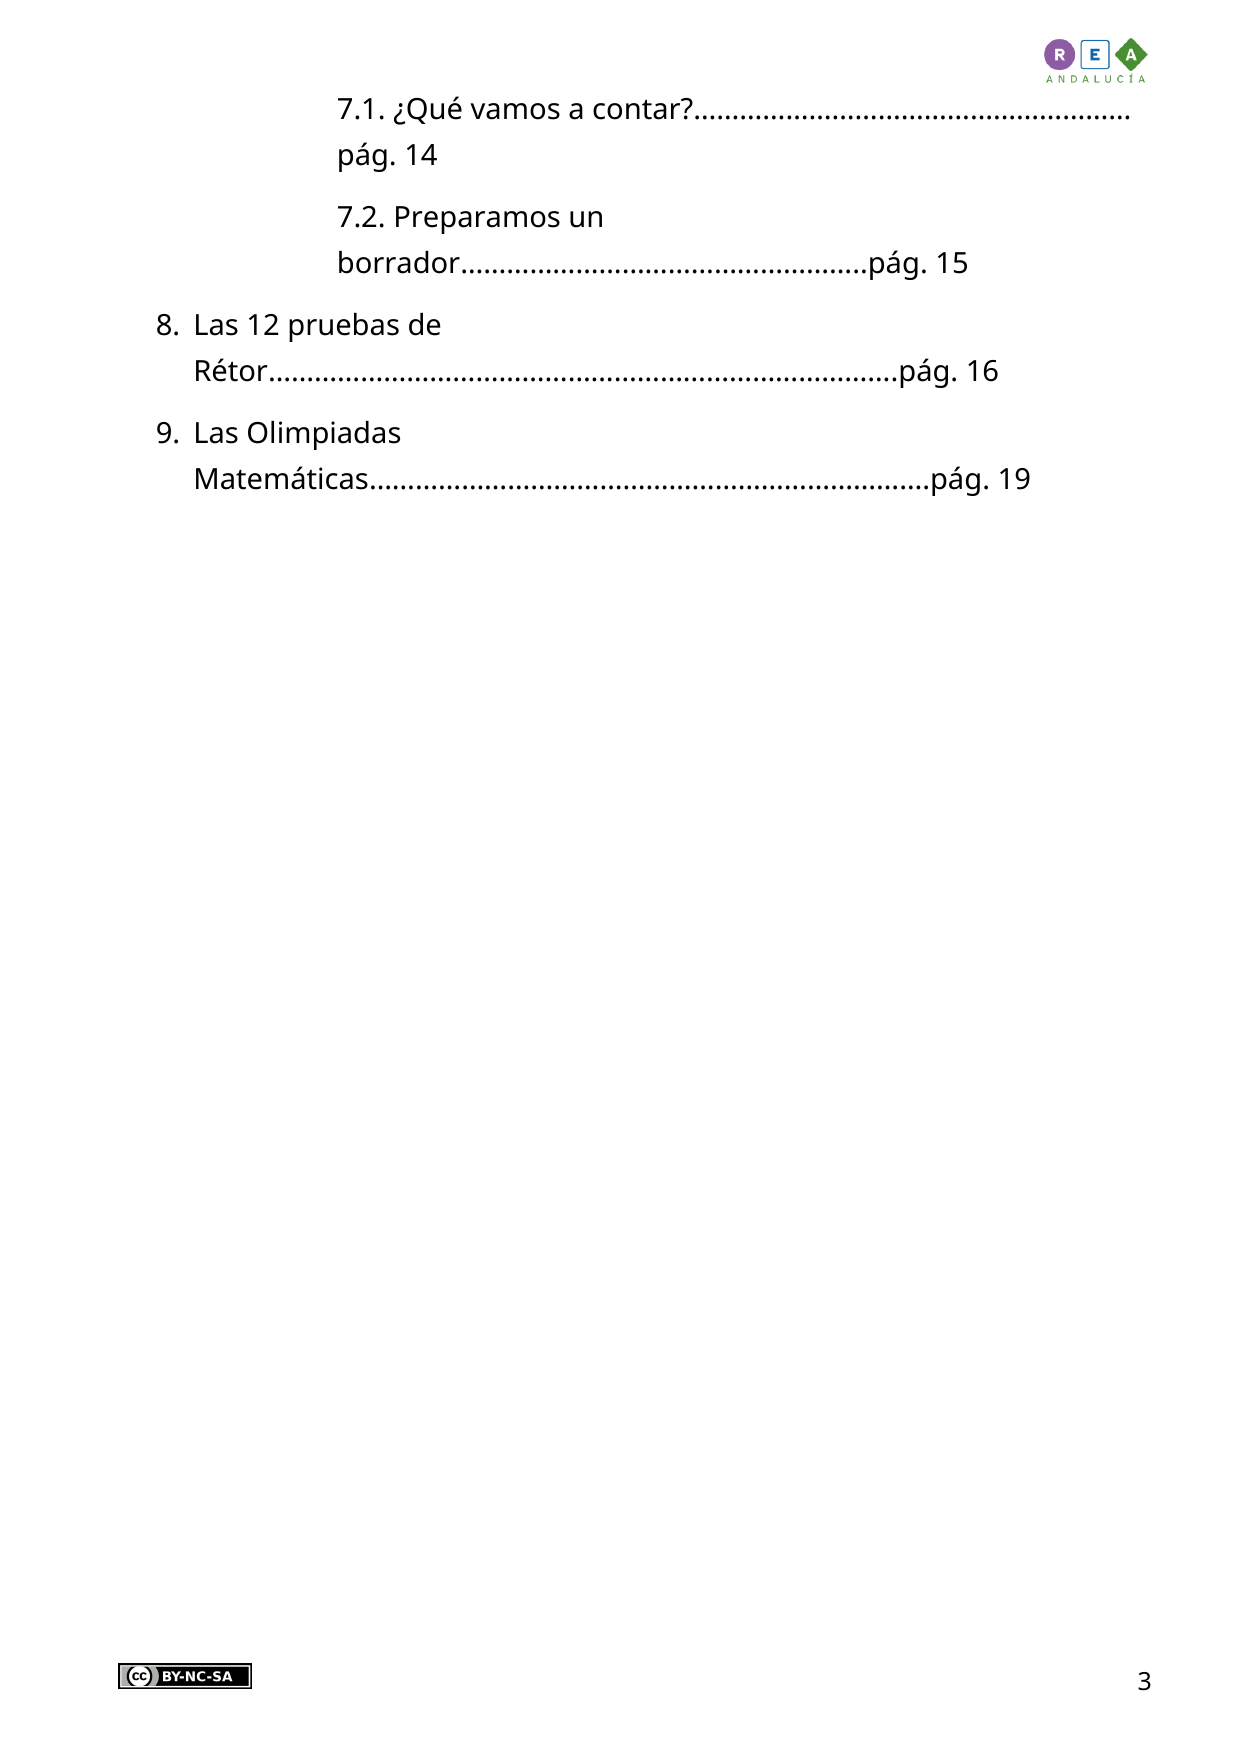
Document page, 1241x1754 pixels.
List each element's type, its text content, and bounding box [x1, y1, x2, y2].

subtitle Las Olimpiadas Matemáticas……………………………………………………………….pág. 19 [156, 412, 1152, 498]
subtitle Las 12 pruebas de Rétor……………………………………………………………………….pág. 16 [156, 304, 1152, 390]
picture [118, 1663, 536, 1698]
subtitle 7.1. ¿Qué vamos a contar?…………………………………………………pág. 14 [295, 88, 1152, 174]
picture [1039, 33, 1152, 88]
subtitle 7.2. Preparamos un borrador……………………………………………..pág. 15 [295, 196, 1152, 282]
